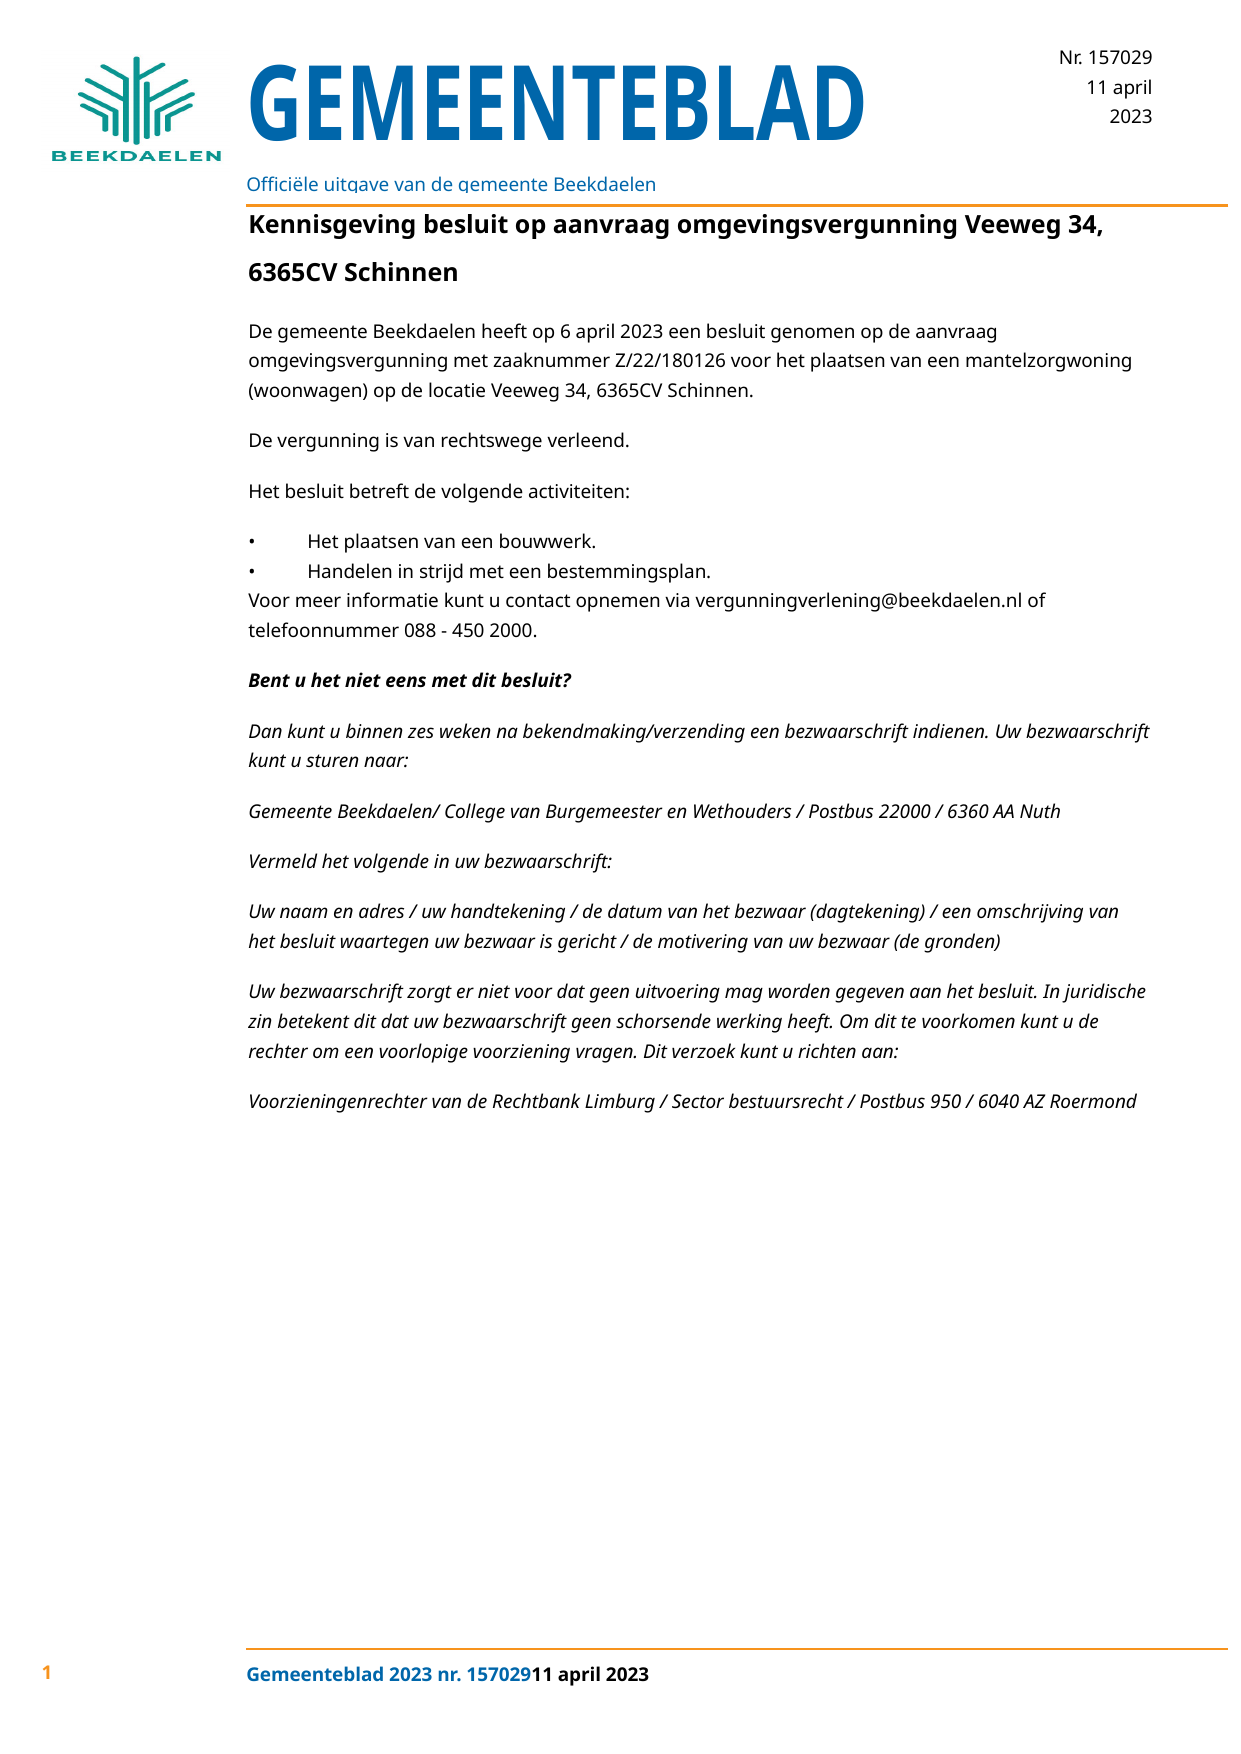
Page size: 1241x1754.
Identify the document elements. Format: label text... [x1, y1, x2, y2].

text Bent u het niet eens met dit besluit? [248, 667, 1152, 693]
text Het besluit betreft de volgende activiteiten: [248, 478, 1152, 504]
text Uw naam en adres / uw handtekening / de datum van het bezwaar (dagtekening) / een omschrijving van het besluit waartegen uw bezwaar is gericht / de motivering van uw bezwaar (de gronden) [248, 899, 1152, 954]
text Gemeente Beekdaelen/ College van Burgemeester en Wethouders / Postbus 22000 / 6360 AA Nuth [248, 798, 1152, 824]
text Dan kunt u binnen zes weken na bekendmaking/verzending een bezwaarschrift indienen. Uw bezwaarschrift kunt u sturen naar: [248, 718, 1152, 773]
text Kennisgeving besluit op aanvraag omgevingsvergunning Veeweg 34, 6365CV Schinnen [248, 207, 1152, 288]
text Uw bezwaarschrift zorgt er niet voor dat geen uitvoering mag worden gegeven aan het besluit. In juridische zin betekent dit dat uw bezwaarschrift geen schorsende werking heeft. Om dit te voorkomen kunt u de rechter om een voorlopige voorziening vragen. Dit verzoek kunt u richten aan: [248, 979, 1152, 1064]
list Het plaatsen van een bouwwerk. [248, 528, 1152, 554]
text Voor meer informatie kunt u contact opnemen via vergunningverlening@beekdaelen.nl of telefoonnummer 088 - 450 2000. [248, 587, 1152, 643]
text De vergunning is van rechtswege verleend. [248, 427, 1152, 453]
text Voorzieningenrechter van de Rechtbank Limburg / Sector bestuursrecht / Postbus 950 / 6040 AZ Roermond [248, 1088, 1152, 1114]
text De gemeente Beekdaelen heeft op 6 april 2023 een besluit genomen op de aanvraag omgevingsvergunning met zaaknummer Z/22/180126 voor het plaatsen van een mantelzorgwoning (woonwagen) op de locatie Veeweg 34, 6365CV Schinnen. [248, 318, 1152, 403]
text Vermeld het volgende in uw bezwaarschrift: [248, 848, 1152, 874]
picture [41, 47, 231, 172]
list Handelen in strijd met een bestemmingsplan. [248, 558, 1152, 584]
